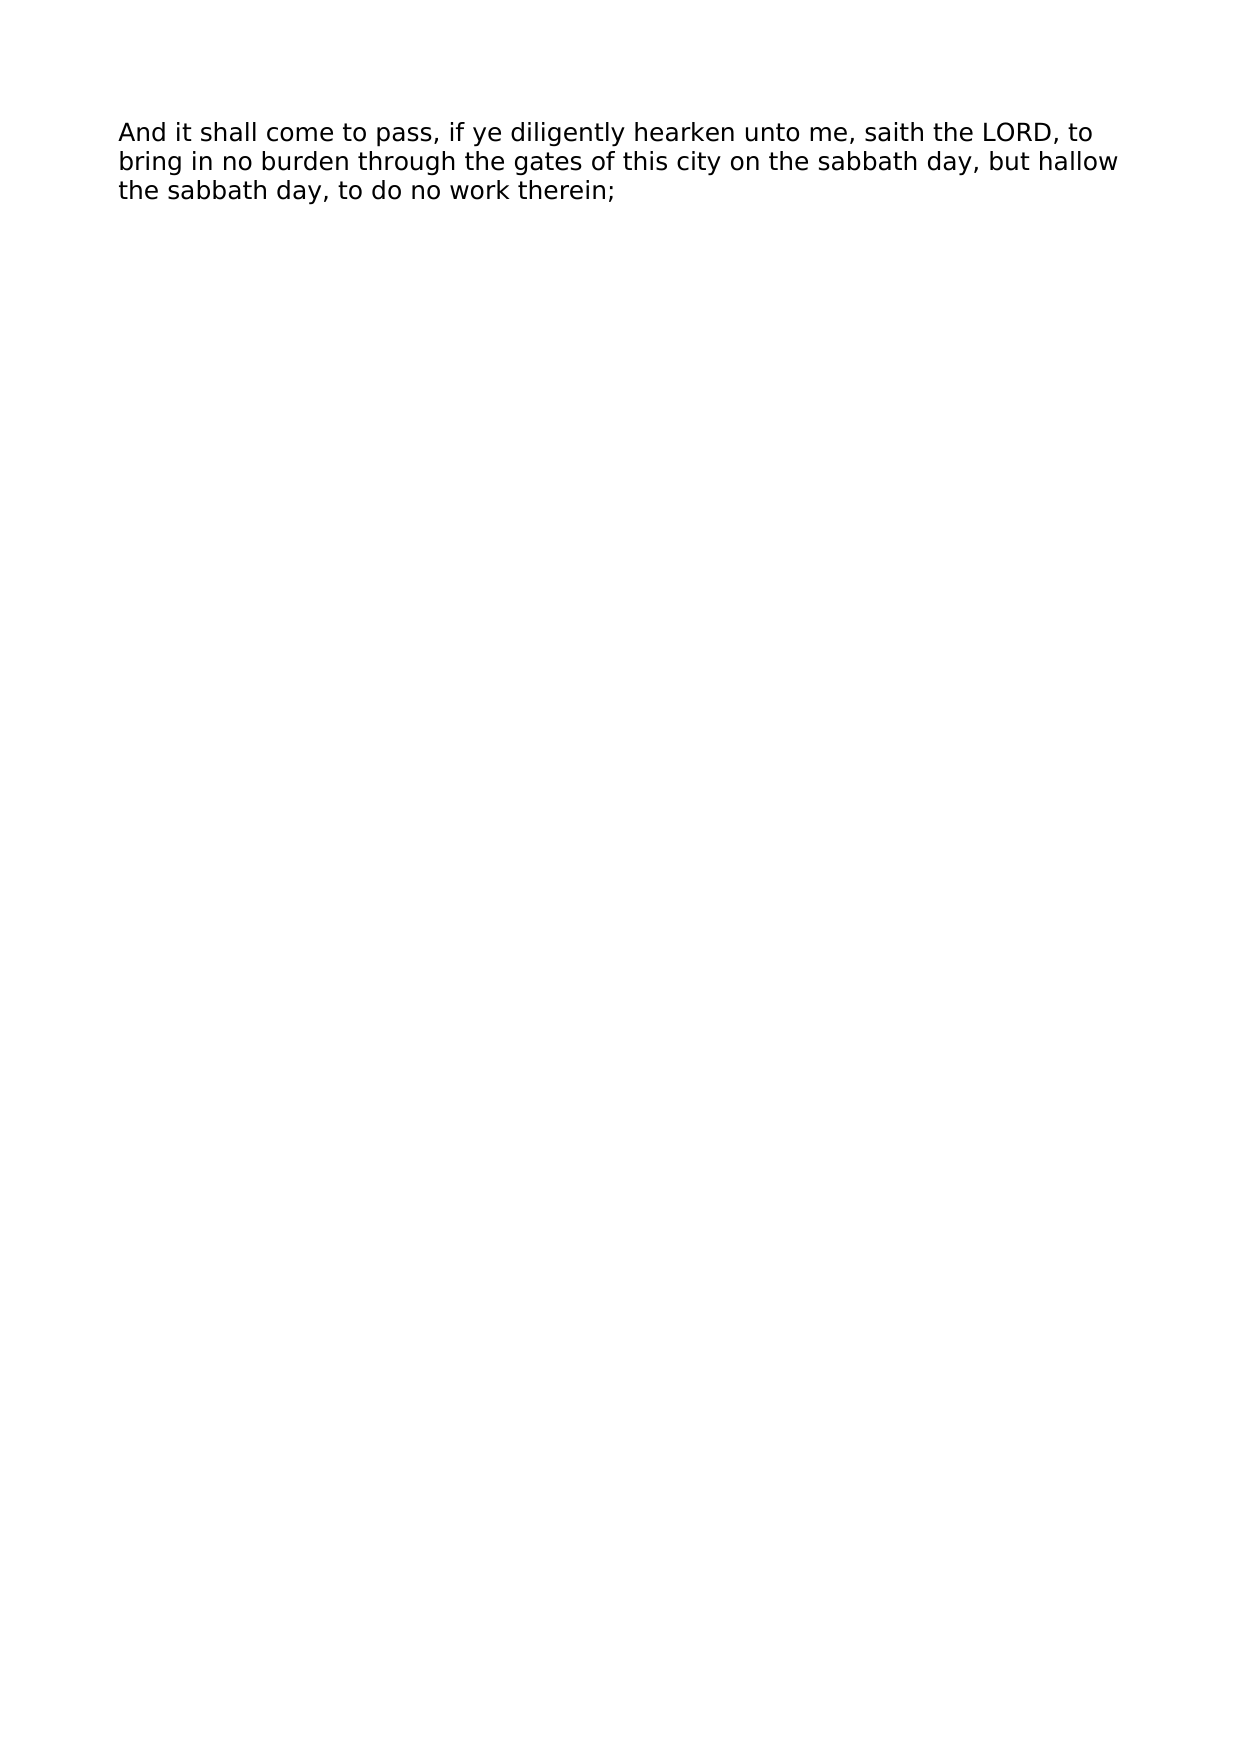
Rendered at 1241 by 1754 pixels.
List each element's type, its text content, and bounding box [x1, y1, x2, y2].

text And it shall come to pass, if ye diligently hearken unto me, saith the LORD, to bring in no burden through the gates of this city on the sabbath day, but hallow the sabbath day, to do no work therein; [118, 118, 1122, 206]
